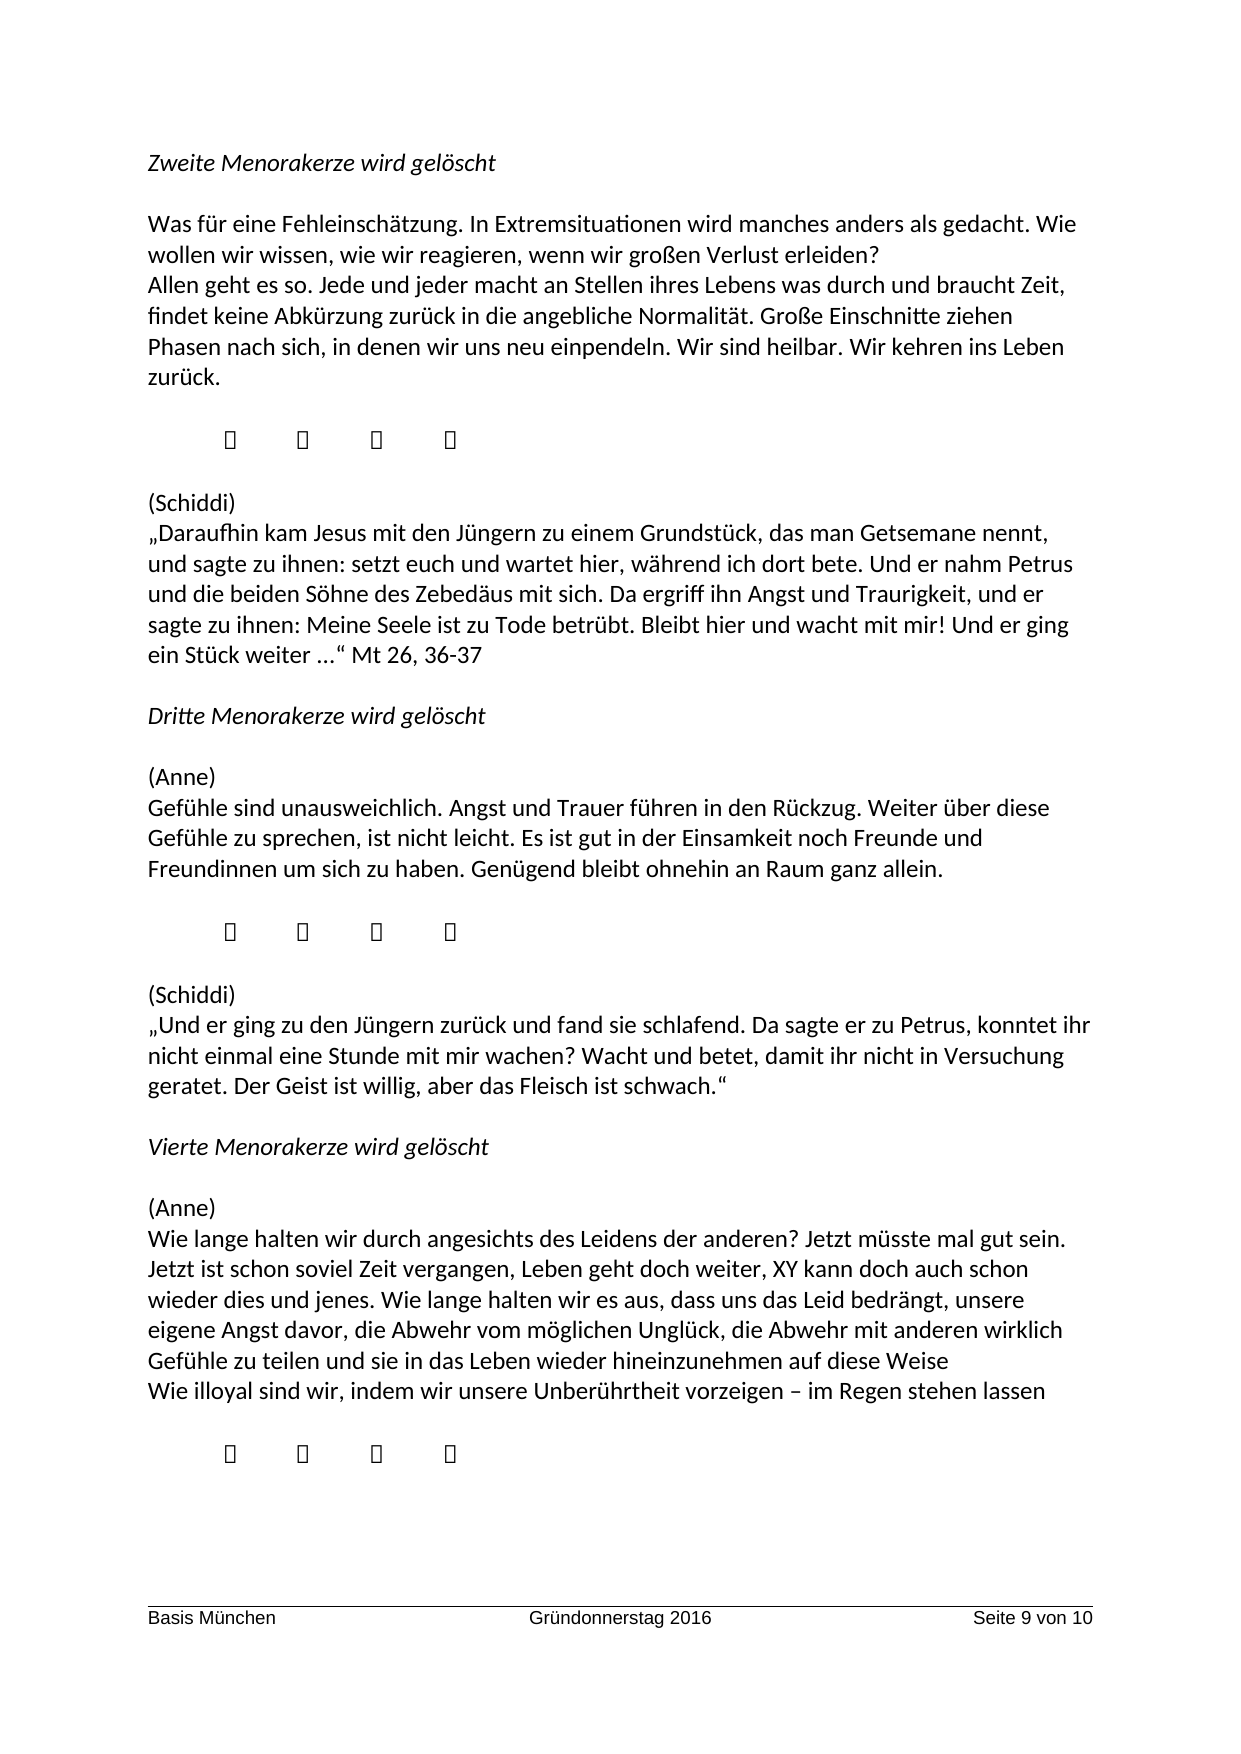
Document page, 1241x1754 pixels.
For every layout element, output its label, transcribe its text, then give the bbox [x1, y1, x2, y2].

text „Und er ging zu den Jüngern zurück und fand sie schlafend. Da sagte er zu Petrus, konntet ihr nicht einmal eine Stunde mit mir wachen? Wacht und betet, damit ihr nicht in Versuchung geratet. Der Geist ist willig, aber das Fleisch ist schwach.“ [148, 1009, 1093, 1101]
text Wie illoyal sind wir, indem wir unsere Unberührtheit vorzeigen – im Regen stehen lassen [148, 1376, 1093, 1406]
text Allen geht es so. Jede und jeder macht an Stellen ihres Lebens was durch und braucht Zeit, findet keine Abkürzung zurück in die angebliche Normalität. Große Einschnitte ziehen Phasen nach sich, in denen wir uns neu einpendeln. Wir sind heilbar. Wir kehren ins Leben zurück. [148, 270, 1093, 392]
text Zweite Menorakerze wird gelöscht [148, 148, 1093, 178]
list     [223, 914, 1093, 948]
text (Anne) [148, 1192, 1093, 1223]
text „Daraufhin kam Jesus mit den Jüngern zu einem Grundstück, das man Getsemane nennt, und sagte zu ihnen: setzt euch und wartet hier, während ich dort bete. Und er nahm Petrus und die beiden Söhne des Zebedäus mit sich. Da ergriff ihn Angst und Traurigkeit, und er sagte zu ihnen: Meine Seele ist zu Tode betrübt. Bleibt hier und wacht mit mir! Und er ging ein Stück weiter ...“ Mt 26, 36-37 [148, 517, 1093, 670]
text Gefühle sind unausweichlich. Angst und Trauer führen in den Rückzug. Weiter über diese Gefühle zu sprechen, ist nicht leicht. Es ist gut in der Einsamkeit noch Freunde und Freundinnen um sich zu haben. Genügend bleibt ohnehin an Raum ganz allein. [148, 792, 1093, 884]
text Dritte Menorakerze wird gelöscht [148, 701, 1093, 731]
text (Schiddi) [148, 487, 1093, 517]
text Was für eine Fehleinschätzung. In Extremsituationen wird manches anders als gedacht. Wie wollen wir wissen, wie wir reagieren, wenn wir großen Verlust erleiden? [148, 209, 1093, 270]
text (Schiddi) [148, 979, 1093, 1009]
list     [223, 422, 1093, 456]
text Vierte Menorakerze wird gelöscht [148, 1131, 1093, 1162]
text (Anne) [148, 762, 1093, 792]
list     [223, 1437, 1093, 1505]
text Wie lange halten wir durch angesichts des Leidens der anderen? Jetzt müsste mal gut sein. Jetzt ist schon soviel Zeit vergangen, Leben geht doch weiter, XY kann doch auch schon wieder dies und jenes. Wie lange halten wir es aus, dass uns das Leid bedrängt, unsere eigene Angst davor, die Abwehr vom möglichen Unglück, die Abwehr mit anderen wirklich Gefühle zu teilen und sie in das Leben wieder hineinzunehmen auf diese Weise [148, 1223, 1093, 1376]
